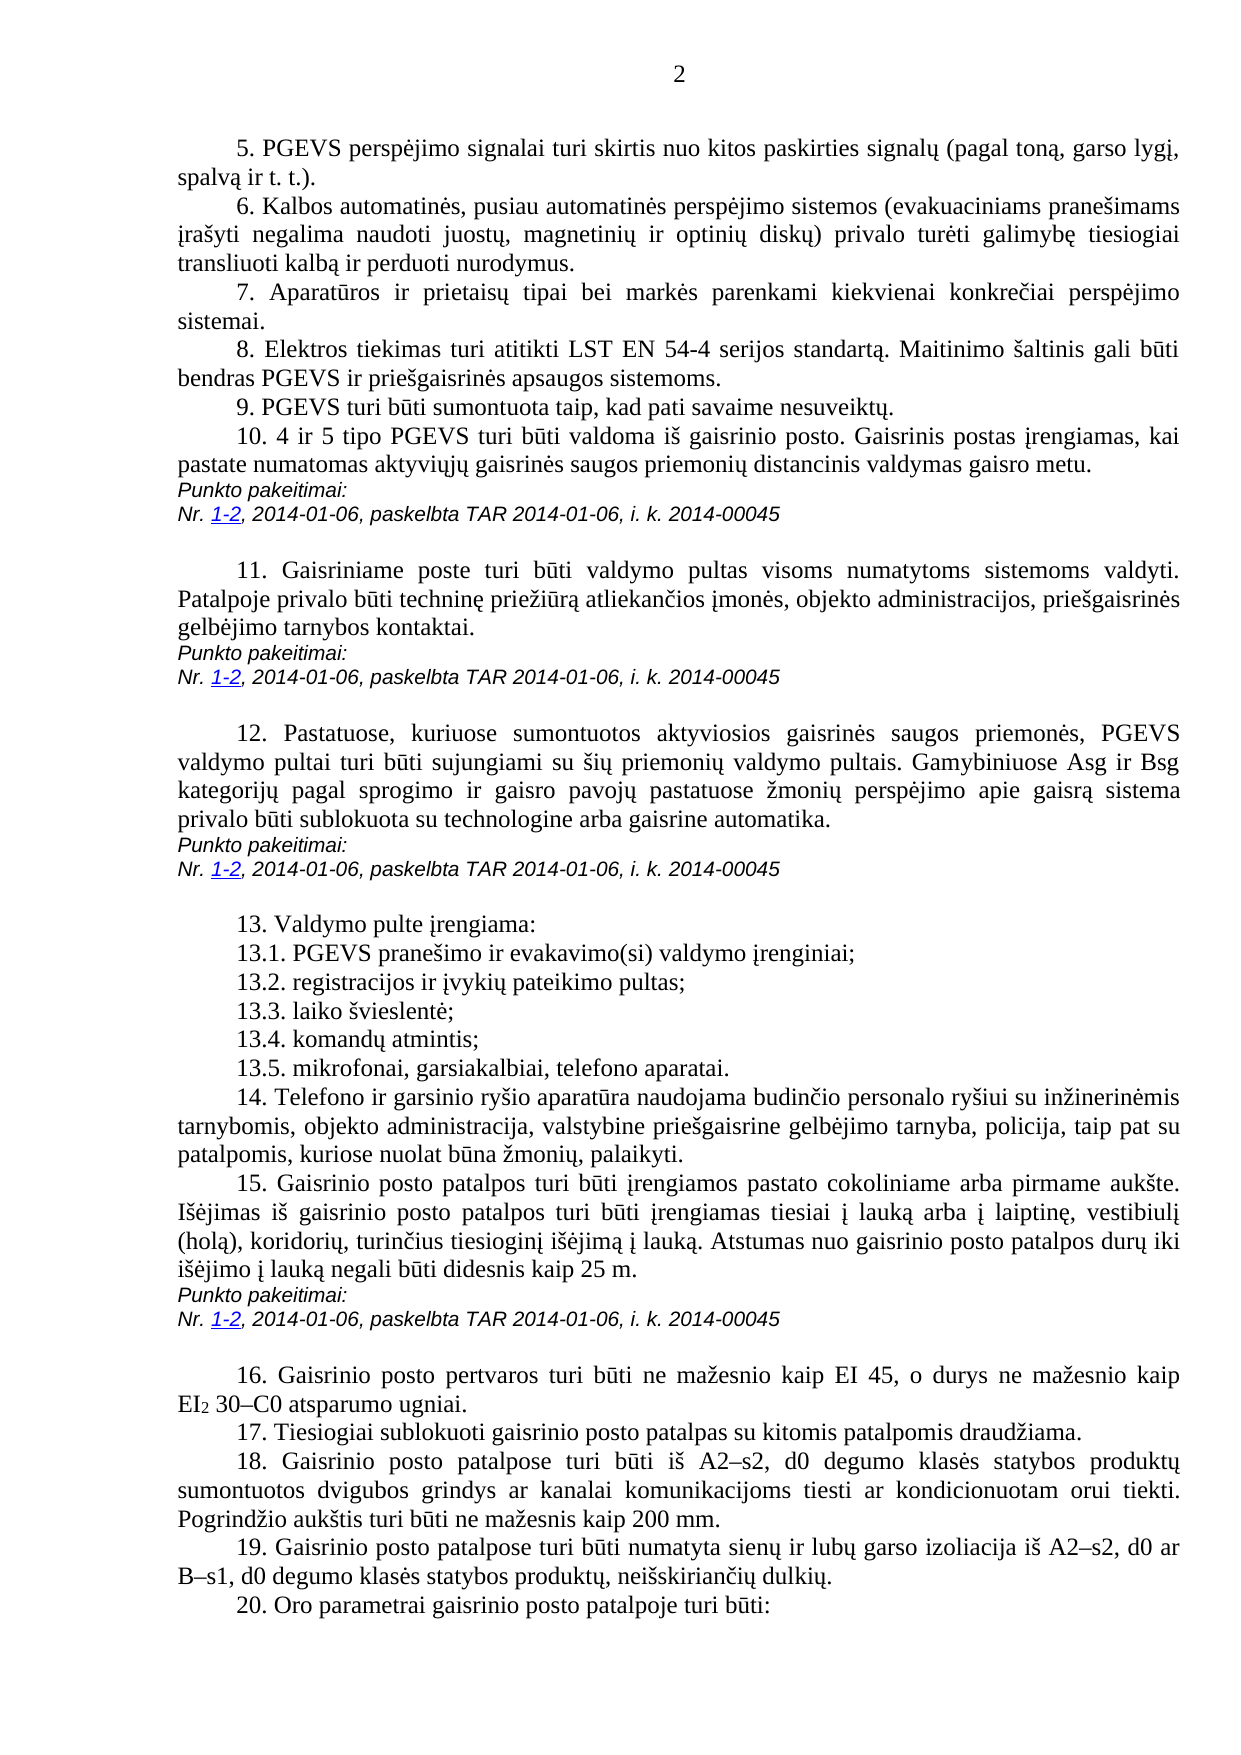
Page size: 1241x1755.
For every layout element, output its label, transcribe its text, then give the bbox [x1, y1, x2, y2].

text 20. Oro parametrai gaisrinio posto patalpoje turi būti: [177, 1590, 1181, 1619]
text Punkto pakeitimai: [177, 833, 1181, 857]
text 7. Aparatūros ir prietaisų tipai bei markės parenkami kiekvienai konkrečiai perspėjimo sistemai. [177, 277, 1181, 334]
text 11. Gaisriniame poste turi būti valdymo pultas visoms numatytoms sistemoms valdyti. Patalpoje privalo būti techninę priežiūrą atliekančios įmonės, objekto administracijos, priešgaisrinės gelbėjimo tarnybos kontaktai. [177, 555, 1181, 641]
text 13.1. PGEVS pranešimo ir evakavimo(si) valdymo įrenginiai; [177, 938, 1181, 967]
text Punkto pakeitimai: [177, 478, 1181, 502]
text 8. Elektros tiekimas turi atitikti LST EN 54-4 serijos standartą. Maitinimo šaltinis gali būti bendras PGEVS ir priešgaisrinės apsaugos sistemoms. [177, 334, 1181, 392]
text 10. 4 ir 5 tipo PGEVS turi būti valdoma iš gaisrinio posto. Gaisrinis postas įrengiamas, kai pastate numatomas aktyviųjų gaisrinės saugos priemonių distancinis valdymas gaisro metu. [177, 421, 1181, 478]
text 13.5. mikrofonai, garsiakalbiai, telefono aparatai. [177, 1053, 1181, 1082]
text Nr. 1-2, 2014-01-06, paskelbta TAR 2014-01-06, i. k. 2014-00045 [177, 665, 1181, 689]
text 6. Kalbos automatinės, pusiau automatinės perspėjimo sistemos (evakuaciniams pranešimams įrašyti negalima naudoti juostų, magnetinių ir optinių diskų) privalo turėti galimybę tiesiogiai transliuoti kalbą ir perduoti nurodymus. [177, 191, 1181, 277]
text 13.2. registracijos ir įvykių pateikimo pultas; [177, 967, 1181, 996]
text 13.4. komandų atmintis; [177, 1024, 1181, 1053]
text 12. Pastatuose, kuriuose sumontuotos aktyviosios gaisrinės saugos priemonės, PGEVS valdymo pultai turi būti sujungiami su šių priemonių valdymo pultais. Gamybiniuose Asg ir Bsg kategorijų pagal sprogimo ir gaisro pavojų pastatuose žmonių perspėjimo apie gaisrą sistema privalo būti sublokuota su technologine arba gaisrine automatika. [177, 718, 1181, 833]
text Nr. 1-2, 2014-01-06, paskelbta TAR 2014-01-06, i. k. 2014-00045 [177, 502, 1181, 526]
text 9. PGEVS turi būti sumontuota taip, kad pati savaime nesuveiktų. [177, 392, 1181, 421]
text 17. Tiesiogiai sublokuoti gaisrinio posto patalpas su kitomis patalpomis draudžiama. [177, 1417, 1181, 1446]
text Punkto pakeitimai: [177, 1283, 1181, 1307]
text 13.3. laiko švieslentė; [177, 996, 1181, 1024]
text Nr. 1-2, 2014-01-06, paskelbta TAR 2014-01-06, i. k. 2014-00045 [177, 857, 1181, 881]
text 14. Telefono ir garsinio ryšio aparatūra naudojama budinčio personalo ryšiui su inžinerinėmis tarnybomis, objekto administracija, valstybine priešgaisrine gelbėjimo tarnyba, policija, taip pat su patalpomis, kuriose nuolat būna žmonių, palaikyti. [177, 1082, 1181, 1168]
text 18. Gaisrinio posto patalpose turi būti iš A2–s2, d0 degumo klasės statybos produktų sumontuotos dvigubos grindys ar kanalai komunikacijoms tiesti ar kondicionuotam orui tiekti. Pogrindžio aukštis turi būti ne mažesnis kaip 200 mm. [177, 1446, 1181, 1532]
text 13. Valdymo pulte įrengiama: [177, 909, 1181, 938]
text 5. PGEVS perspėjimo signalai turi skirtis nuo kitos paskirties signalų (pagal toną, garso lygį, spalvą ir t. t.). [177, 133, 1181, 191]
text 15. Gaisrinio posto patalpos turi būti įrengiamos pastato cokoliniame arba pirmame aukšte. Išėjimas iš gaisrinio posto patalpos turi būti įrengiamas tiesiai į lauką arba į laiptinę, vestibiulį (holą), koridorių, turinčius tiesioginį išėjimą į lauką. Atstumas nuo gaisrinio posto patalpos durų iki išėjimo į lauką negali būti didesnis kaip 25 m. [177, 1168, 1181, 1283]
text Punkto pakeitimai: [177, 641, 1181, 665]
text Nr. 1-2, 2014-01-06, paskelbta TAR 2014-01-06, i. k. 2014-00045 [177, 1307, 1181, 1331]
text 16. Gaisrinio posto pertvaros turi būti ne mažesnio kaip EI 45, o durys ne mažesnio kaip EI2 30–C0 atsparumo ugniai. [177, 1360, 1181, 1417]
text 19. Gaisrinio posto patalpose turi būti numatyta sienų ir lubų garso izoliacija iš A2–s2, d0 ar B–s1, d0 degumo klasės statybos produktų, neišskiriančių dulkių. [177, 1532, 1181, 1590]
